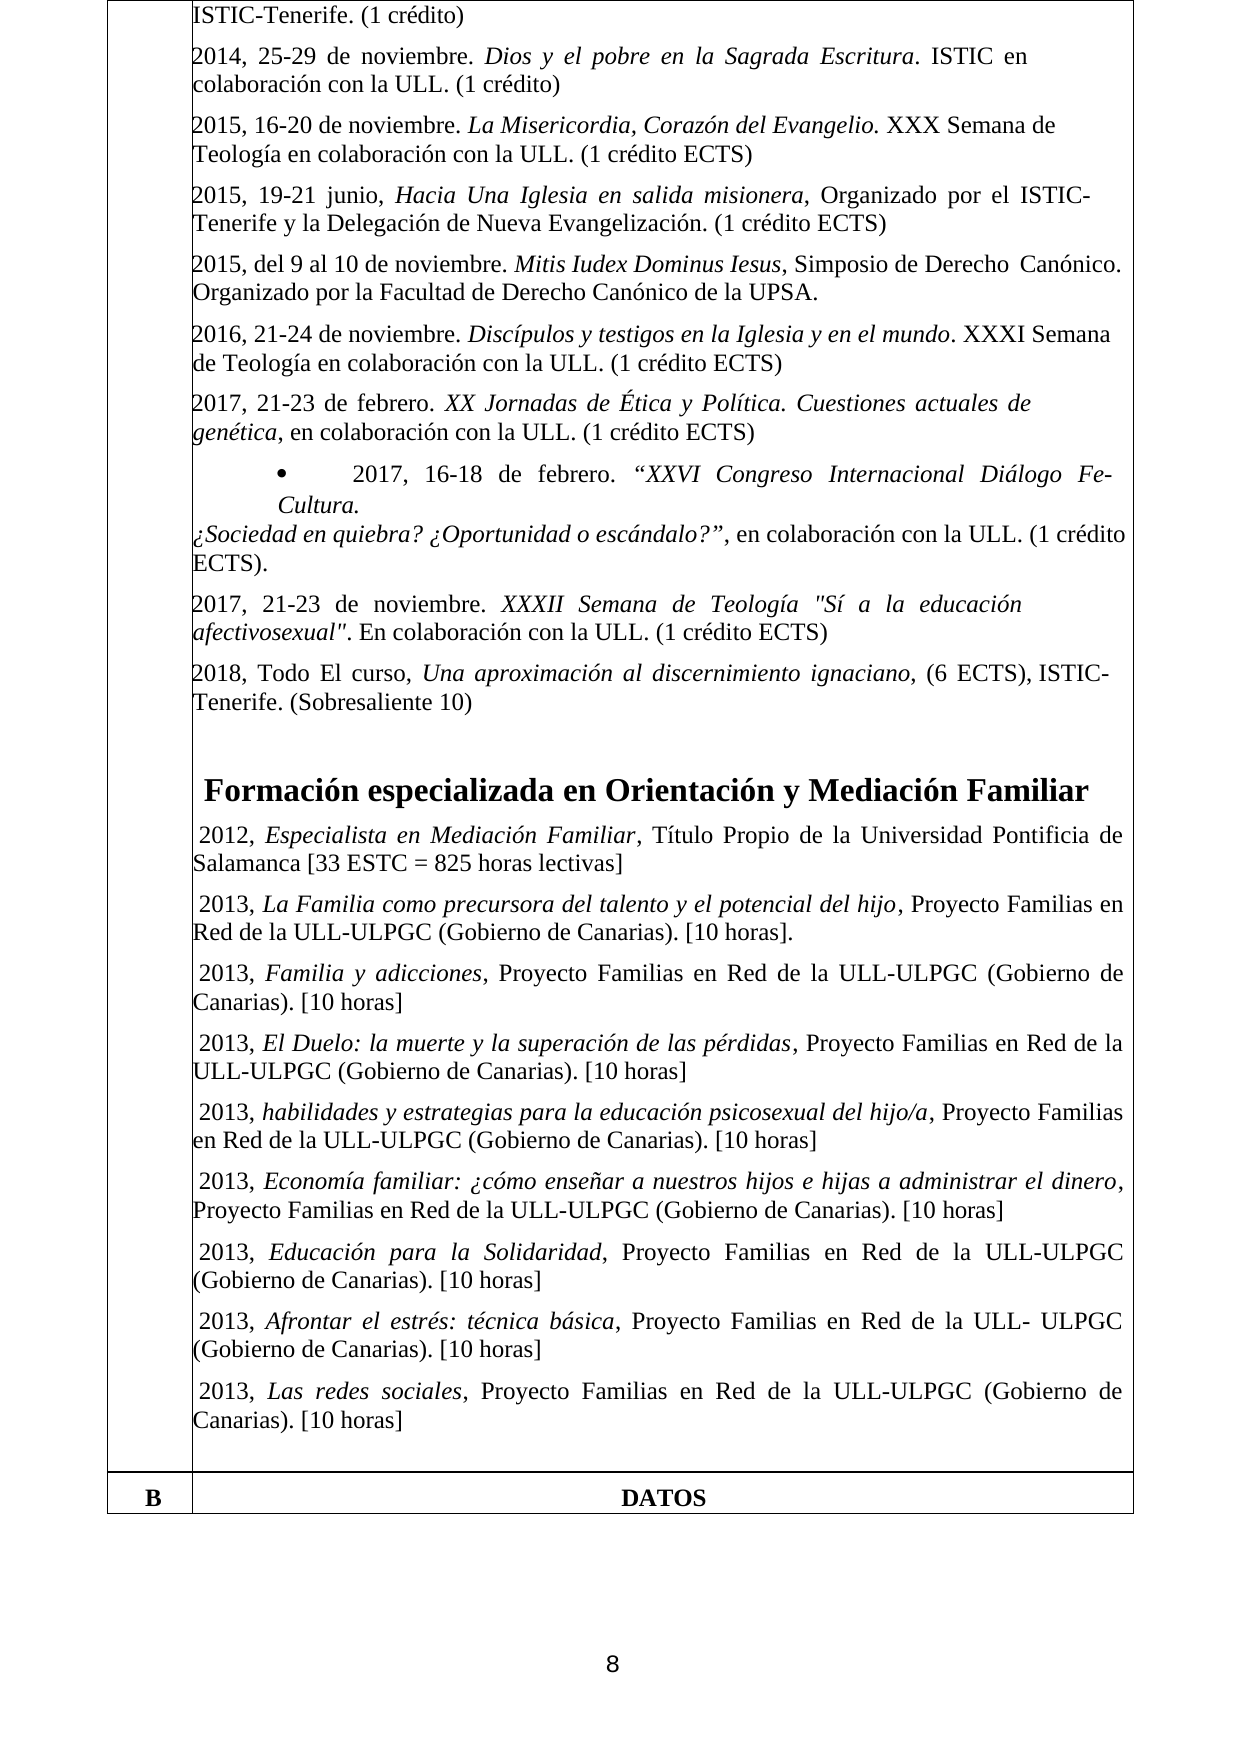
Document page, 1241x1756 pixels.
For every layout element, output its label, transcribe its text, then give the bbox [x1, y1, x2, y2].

table_header DATOS [193, 1473, 1133, 1513]
table_cell [108, 1, 192, 1471]
table_cell ISTIC-Tenerife. (1 crédito) 2014, 25-29 de noviembre. Dios y el pobre en la Sagrada Escritura. ISTIC en colaboración con la ULL. (1 crédito) 2015, 16-20 de noviembre. La Misericordia, Corazón del Evangelio. XXX Semana de Teología en colaboración con la ULL. (1 crédito ECTS) 2015, 19-21 junio, Hacia Una Iglesia en salida misionera, Organizado por el ISTIC-Tenerife y la Delegación de Nueva Evangelización. (1 crédito ECTS) 2015, del 9 al 10 de noviembre. Mitis Iudex Dominus Iesus, Simposio de Derecho Canónico. Organizado por la Facultad de Derecho Canónico de la UPSA. 2016, 21-24 de noviembre. Discípulos y testigos en la Iglesia y en el mundo. XXXI Semana de Teología en colaboración con la ULL. (1 crédito ECTS) 2017, 21-23 de febrero. XX Jornadas de Ética y Política. Cuestiones actuales de genética, en colaboración con la ULL. (1 crédito ECTS) 2017, 16-18 de febrero. “XXVI Congreso Internacional Diálogo Fe-Cultura. ¿Sociedad en quiebra? ¿Oportunidad o escándalo?”, en colaboración con la ULL. (1 crédito ECTS). 2017, 21-23 de noviembre. XXXII Semana de Teología "Sí a la educación afectivosexual". En colaboración con la ULL. (1 crédito ECTS) 2018, Todo El curso, Una aproximación al discernimiento ignaciano, (6 ECTS), ISTIC-Tenerife. (Sobresaliente 10) Formación especializada en Orientación y Mediación Familiar 2012, Especialista en Mediación Familiar, Título Propio de la Universidad Pontificia de Salamanca [33 ESTC = 825 horas lectivas] 2013, La Familia como precursora del talento y el potencial del hijo, Proyecto Familias en Red de la ULL-ULPGC (Gobierno de Canarias). [10 horas]. 2013, Familia y adicciones, Proyecto Familias en Red de la ULL-ULPGC (Gobierno de Canarias). [10 horas] 2013, El Duelo: la muerte y la superación de las pérdidas, Proyecto Familias en Red de la ULL-ULPGC (Gobierno de Canarias). [10 horas] 2013, habilidades y estrategias para la educación psicosexual del hijo/a, Proyecto Familias en Red de la ULL-ULPGC (Gobierno de Canarias). [10 horas] 2013, Economía familiar: ¿cómo enseñar a nuestros hijos e hijas a administrar el dinero, Proyecto Familias en Red de la ULL-ULPGC (Gobierno de Canarias). [10 horas] 2013, Educación para la Solidaridad, Proyecto Familias en Red de la ULL-ULPGC (Gobierno de Canarias). [10 horas] 2013, Afrontar el estrés: técnica básica, Proyecto Familias en Red de la ULL- ULPGC (Gobierno de Canarias). [10 horas] 2013, Las redes sociales, Proyecto Familias en Red de la ULL-ULPGC (Gobierno de Canarias). [10 horas] [193, 1, 1133, 1471]
table_header B [108, 1473, 192, 1513]
